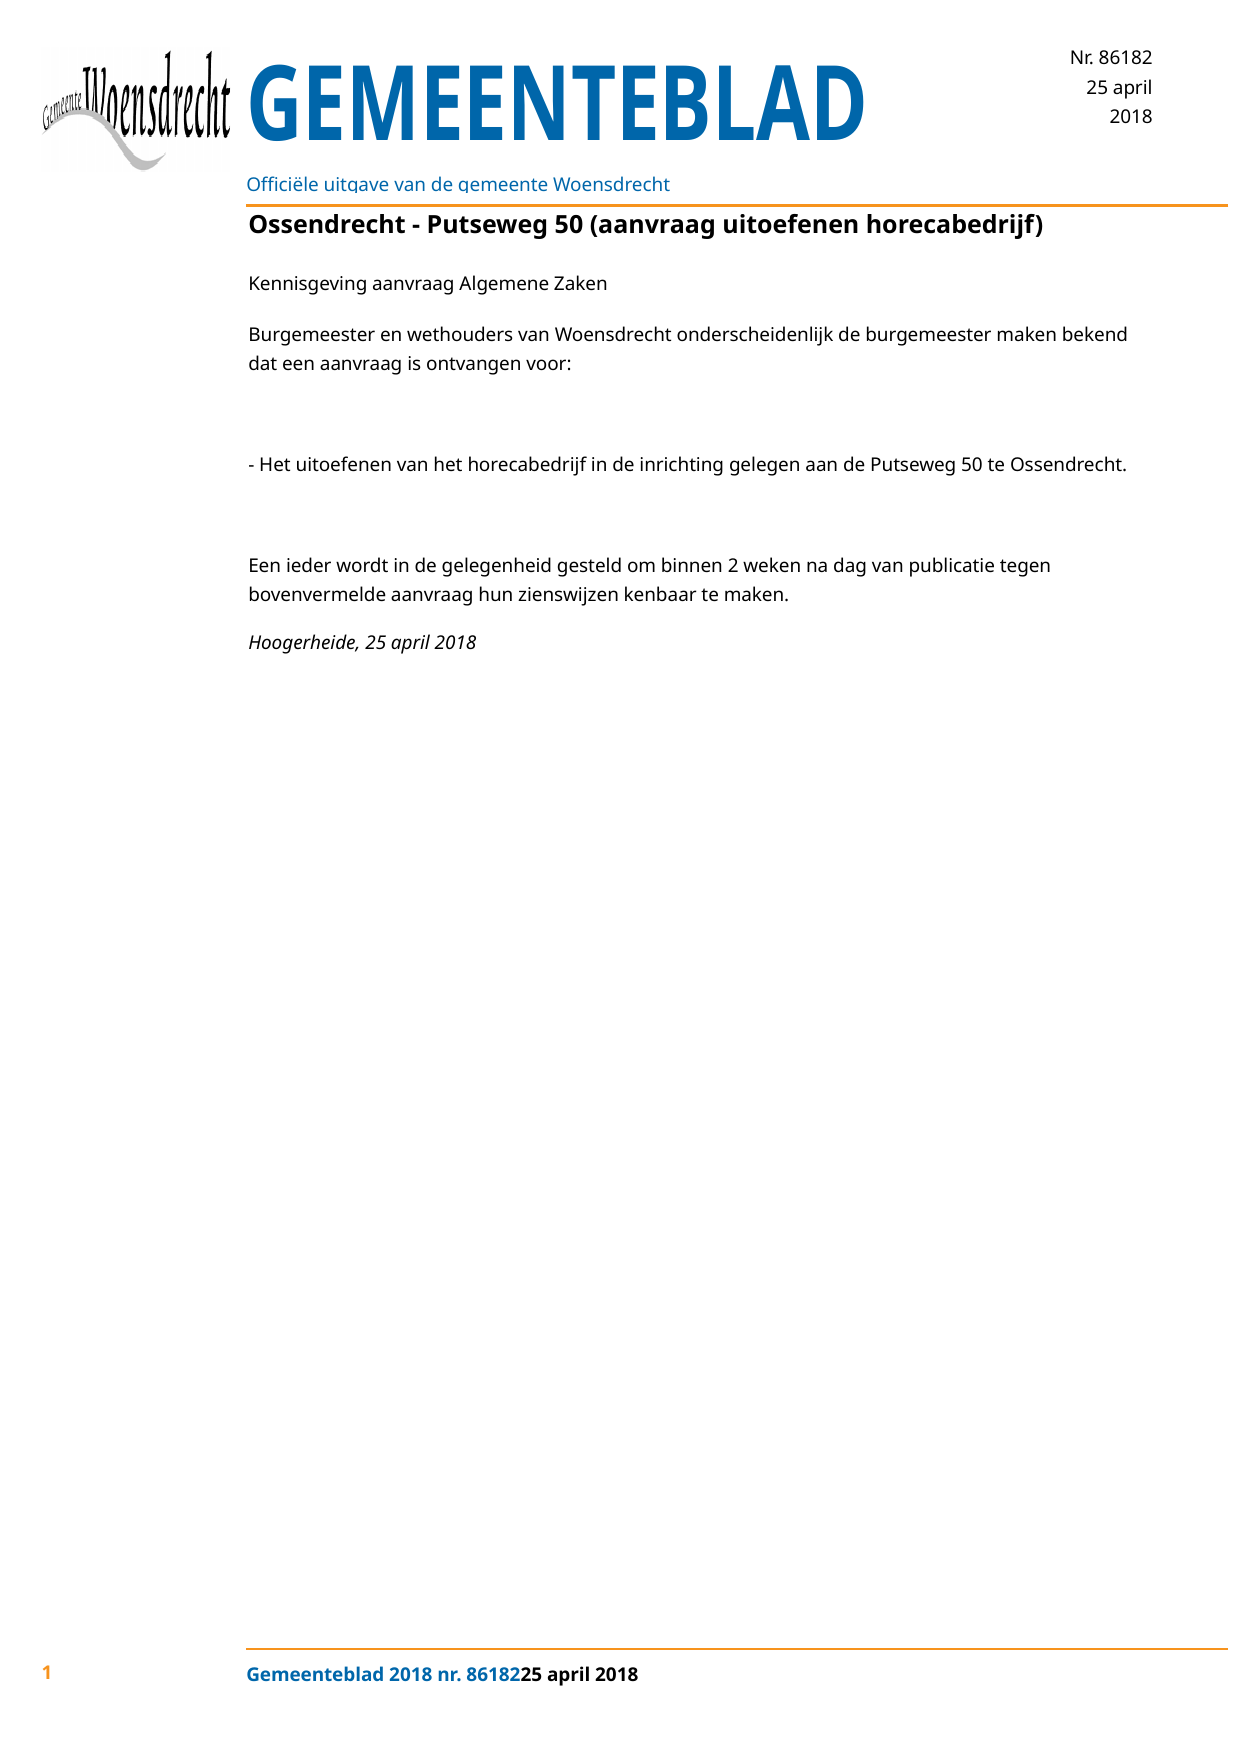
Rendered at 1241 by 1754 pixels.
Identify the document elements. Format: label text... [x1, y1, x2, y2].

text Kennisgeving aanvraag Algemene Zaken [248, 270, 1152, 296]
text Burgemeester en wethouders van Woensdrecht onderscheidenlijk de burgemeester maken bekend dat een aanvraag is ontvangen voor: [248, 321, 1152, 376]
text Een ieder wordt in de gelegenheid gesteld om binnen 2 weken na dag van publicatie tegen bovenvermelde aanvraag hun zienswijzen kenbaar te maken. [248, 552, 1152, 607]
text - Het uitoefenen van het horecabedrijf in de inrichting gelegen aan de Putseweg 50 te Ossendrecht. [248, 451, 1152, 477]
picture [41, 47, 231, 172]
text Ossendrecht - Putseweg 50 (aanvraag uitoefenen horecabedrijf) [248, 207, 1152, 241]
text Hoogerheide, 25 april 2018 [248, 629, 1152, 655]
